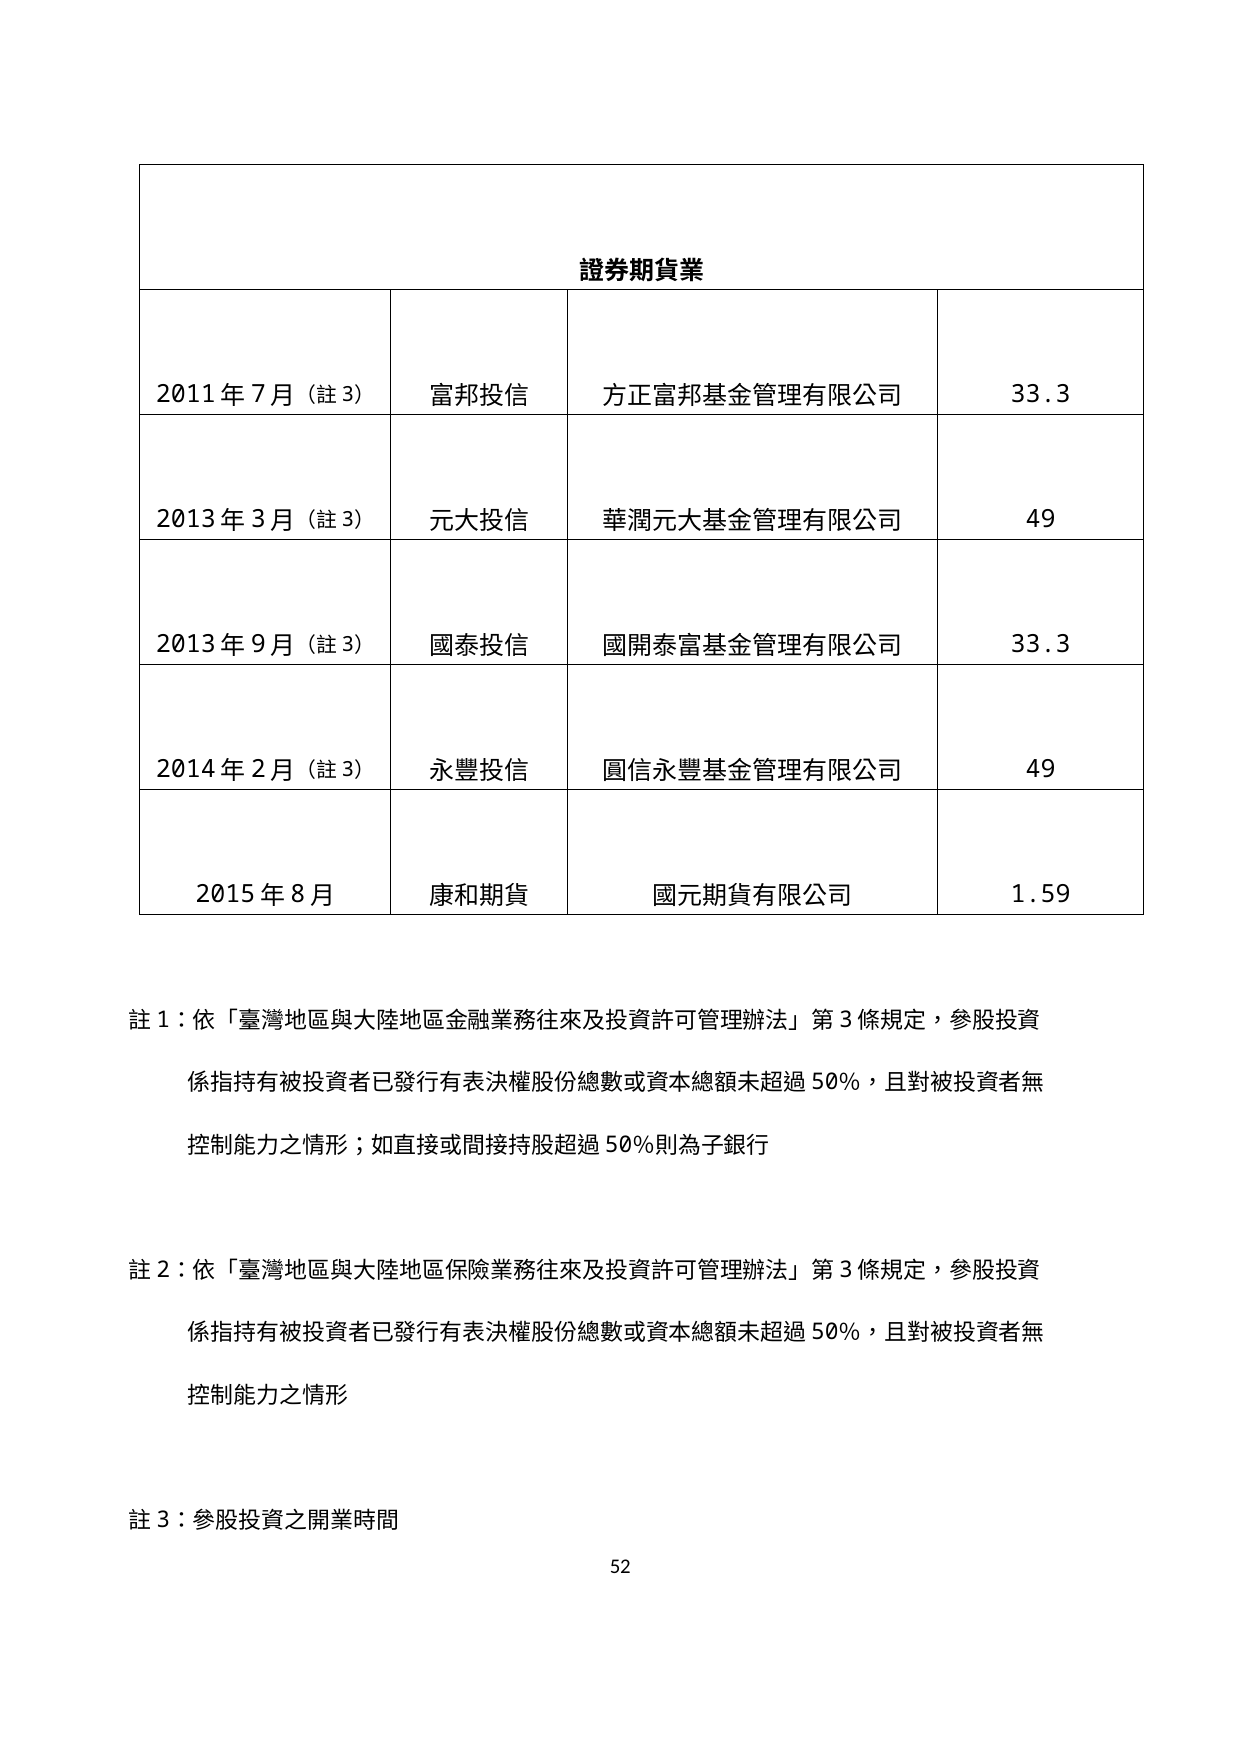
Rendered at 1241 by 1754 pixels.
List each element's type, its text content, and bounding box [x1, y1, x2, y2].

table_cell 康和期貨 [391, 790, 567, 914]
table_cell 華潤元大基金管理有限公司 [568, 415, 937, 539]
table_cell 2011年7月（註3） [140, 290, 390, 414]
table_cell 49 [938, 415, 1143, 539]
text 註2：依「臺灣地區與大陸地區保險業務往來及投資許可管理辦法」第3條規定，參股投資係指持有被投資者已發行有表決權股份總數或資本總額未超過50％，且對被投資者無控制能力之情形 [128, 1227, 1053, 1414]
table_cell 圓信永豐基金管理有限公司 [568, 665, 937, 789]
table_cell 國開泰富基金管理有限公司 [568, 540, 937, 664]
table_cell 方正富邦基金管理有限公司 [568, 290, 937, 414]
table_cell 2015年8月 [140, 790, 390, 914]
table_cell 永豐投信 [391, 665, 567, 789]
table_cell 國元期貨有限公司 [568, 790, 937, 914]
table_cell 1.59 [938, 790, 1143, 914]
table_cell 元大投信 [391, 415, 567, 539]
table_cell 33.3 [938, 540, 1143, 664]
table_cell 證券期貨業 [140, 165, 1143, 289]
table_cell 2014年2月（註3） [140, 665, 390, 789]
table_cell 2013年9月（註3） [140, 540, 390, 664]
table_cell 2013年3月（註3） [140, 415, 390, 539]
table_cell 49 [938, 665, 1143, 789]
table_cell 富邦投信 [391, 290, 567, 414]
table_cell 33.3 [938, 290, 1143, 414]
table_cell 國泰投信 [391, 540, 567, 664]
text 註1：依「臺灣地區與大陸地區金融業務往來及投資許可管理辦法」第3條規定，參股投資係指持有被投資者已發行有表決權股份總數或資本總額未超過50％，且對被投資者無控制能力之情形；如直接或間接持股超過50％則為子銀行 [128, 977, 1053, 1164]
text 註3：參股投資之開業時間 [128, 1477, 1053, 1539]
